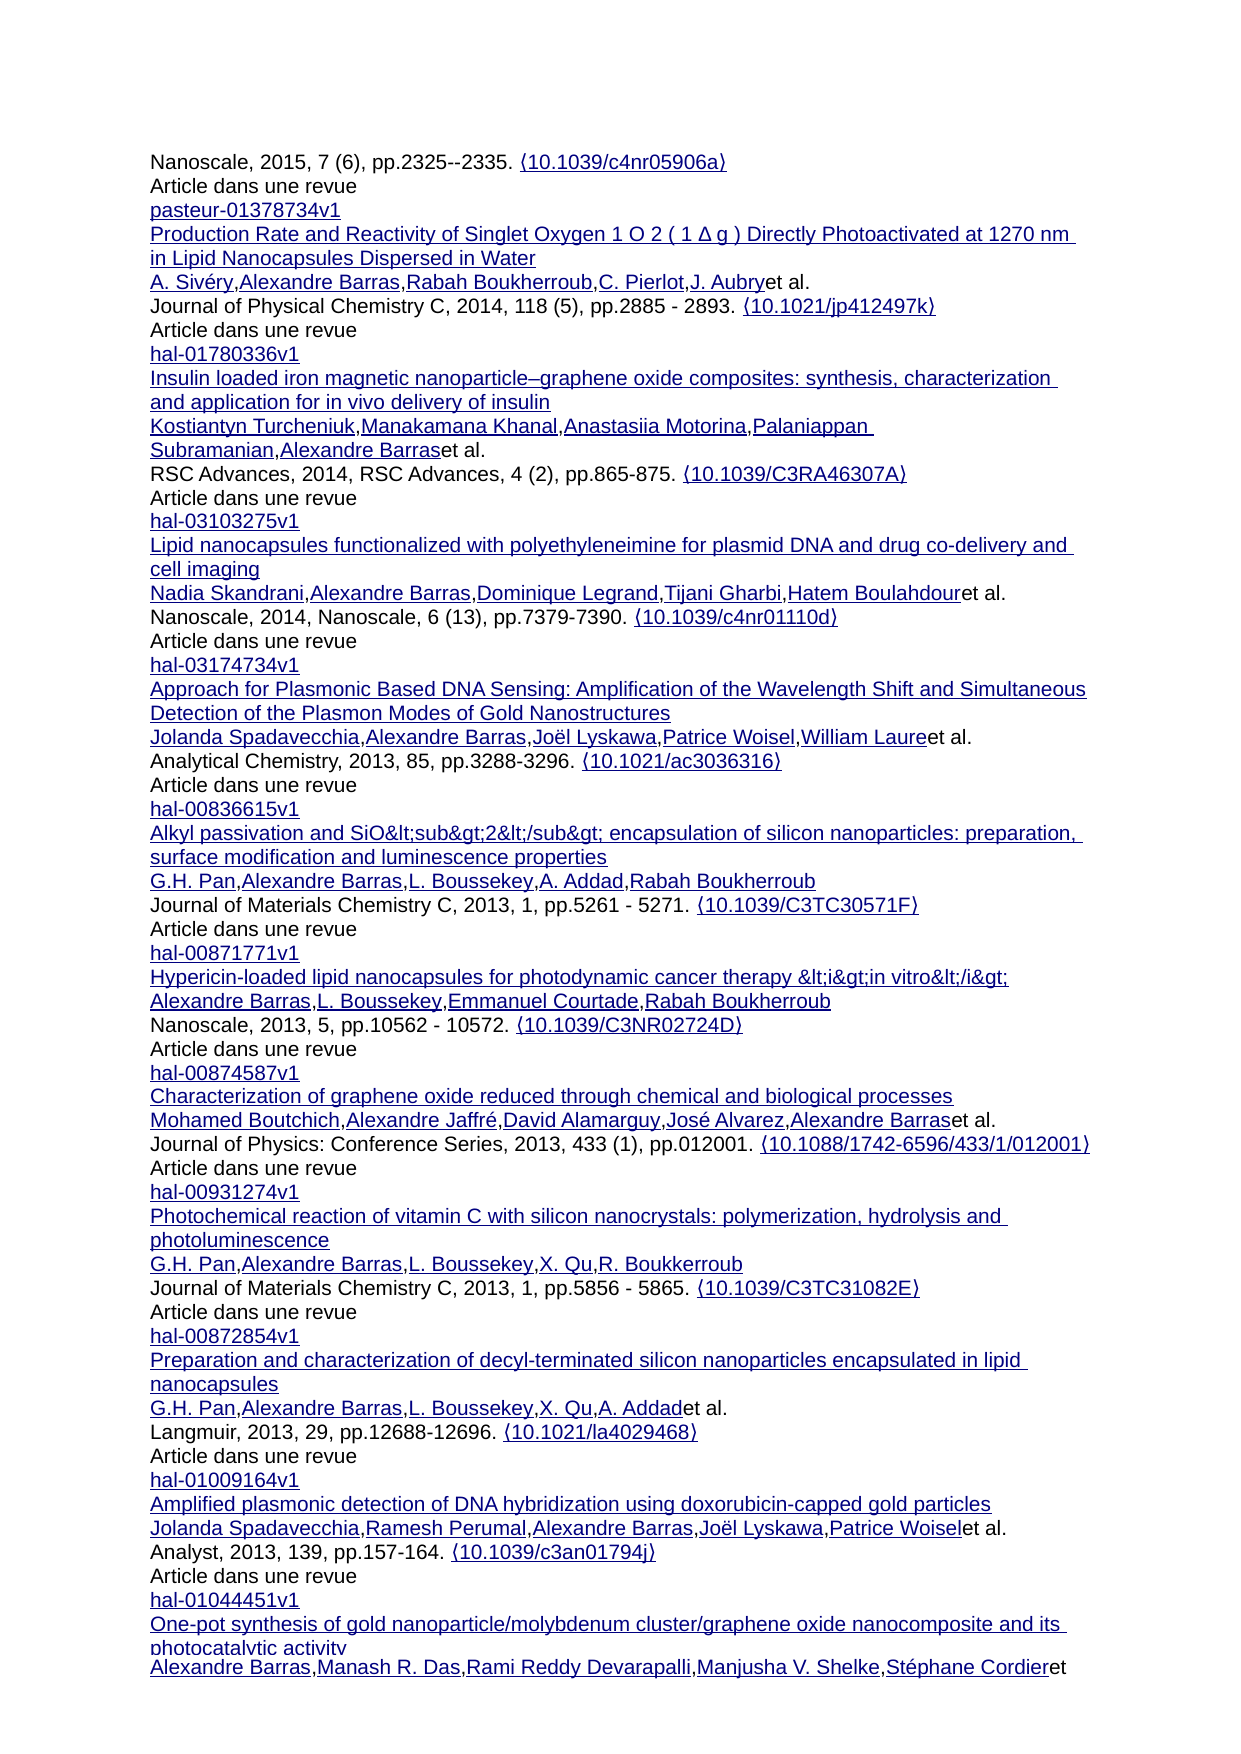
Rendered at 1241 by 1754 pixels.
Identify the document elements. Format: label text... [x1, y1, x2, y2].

table_cell Insulin loaded iron magnetic nanoparticle–graphene oxide composites: synthesis, characterization and application for in vivo delivery of insulin Kostiantyn Turcheniuk,Manakamana Khanal,Anastasiia Motorina,Palaniappan Subramanian,Alexandre Barraset al. RSC Advances, 2014, RSC Advances, 4 (2), pp.865-875. ⟨10.1039/C3RA46307A⟩ Article dans une revue hal-03103275v1 [150, 366, 1090, 533]
table_cell Hypericin-loaded lipid nanocapsules for photodynamic cancer therapy &lt;i&gt;in vitro&lt;/i&gt; Alexandre Barras,L. Boussekey,Emmanuel Courtade,Rabah Boukherroub Nanoscale, 2013, 5, pp.10562 - 10572. ⟨10.1039/C3NR02724D⟩ Article dans une revue hal-00874587v1 [150, 965, 1090, 1084]
table_cell Production Rate and Reactivity of Singlet Oxygen 1 O 2 ( 1 Δ g ) Directly Photoactivated at 1270 nm in Lipid Nanocapsules Dispersed in Water A. Sivéry,Alexandre Barras,Rabah Boukherroub,C. Pierlot,J. Aubryet al. Journal of Physical Chemistry C, 2014, 118 (5), pp.2885 - 2893. ⟨10.1021/jp412497k⟩ Article dans une revue hal-01780336v1 [150, 222, 1090, 366]
table_cell Lipid nanocapsules functionalized with polyethyleneimine for plasmid DNA and drug co-delivery and cell imaging Nadia Skandrani,Alexandre Barras,Dominique Legrand,Tijani Gharbi,Hatem Boulahdouret al. Nanoscale, 2014, Nanoscale, 6 (13), pp.7379-7390. ⟨10.1039/c4nr01110d⟩ Article dans une revue hal-03174734v1 [150, 533, 1090, 677]
table_cell Preparation and characterization of decyl-terminated silicon nanoparticles encapsulated in lipid nanocapsules G.H. Pan,Alexandre Barras,L. Boussekey,X. Qu,A. Addadet al. Langmuir, 2013, 29, pp.12688-12696. ⟨10.1021/la4029468⟩ Article dans une revue hal-01009164v1 [150, 1348, 1090, 1492]
table_cell Approach for Plasmonic Based DNA Sensing: Amplification of the Wavelength Shift and Simultaneous Detection of the Plasmon Modes of Gold Nanostructures Jolanda Spadavecchia,Alexandre Barras,Joël Lyskawa,Patrice Woisel,William Laureet al. Analytical Chemistry, 2013, 85, pp.3288-3296. ⟨10.1021/ac3036316⟩ Article dans une revue hal-00836615v1 [150, 677, 1090, 821]
table_cell Characterization of graphene oxide reduced through chemical and biological processes Mohamed Boutchich,Alexandre Jaffré,David Alamarguy,José Alvarez,Alexandre Barraset al. Journal of Physics: Conference Series, 2013, 433 (1), pp.012001. ⟨10.1088/1742-6596/433/1/012001⟩ Article dans une revue hal-00931274v1 [150, 1084, 1090, 1204]
table_cell Nanoscale, 2015, 7 (6), pp.2325--2335. ⟨10.1039/c4nr05906a⟩ Article dans une revue pasteur-01378734v1 [150, 150, 1090, 222]
table_cell One-pot synthesis of gold nanoparticle/molybdenum cluster/graphene oxide nanocomposite and its photocatalytic activity Alexandre Barras,Manash R. Das,Rami Reddy Devarapalli,Manjusha V. Shelke,Stéphane Cordieret [150, 1611, 1090, 1679]
table_cell Alkyl passivation and SiO&lt;sub&gt;2&lt;/sub&gt; encapsulation of silicon nanoparticles: preparation, surface modification and luminescence properties G.H. Pan,Alexandre Barras,L. Boussekey,A. Addad,Rabah Boukherroub Journal of Materials Chemistry C, 2013, 1, pp.5261 - 5271. ⟨10.1039/C3TC30571F⟩ Article dans une revue hal-00871771v1 [150, 821, 1090, 964]
table_cell Amplified plasmonic detection of DNA hybridization using doxorubicin-capped gold particles Jolanda Spadavecchia,Ramesh Perumal,Alexandre Barras,Joël Lyskawa,Patrice Woiselet al. Analyst, 2013, 139, pp.157-164. ⟨10.1039/c3an01794j⟩ Article dans une revue hal-01044451v1 [150, 1492, 1090, 1611]
table_cell Photochemical reaction of vitamin C with silicon nanocrystals: polymerization, hydrolysis and photoluminescence G.H. Pan,Alexandre Barras,L. Boussekey,X. Qu,R. Boukkerroub Journal of Materials Chemistry C, 2013, 1, pp.5856 - 5865. ⟨10.1039/C3TC31082E⟩ Article dans une revue hal-00872854v1 [150, 1204, 1090, 1348]
